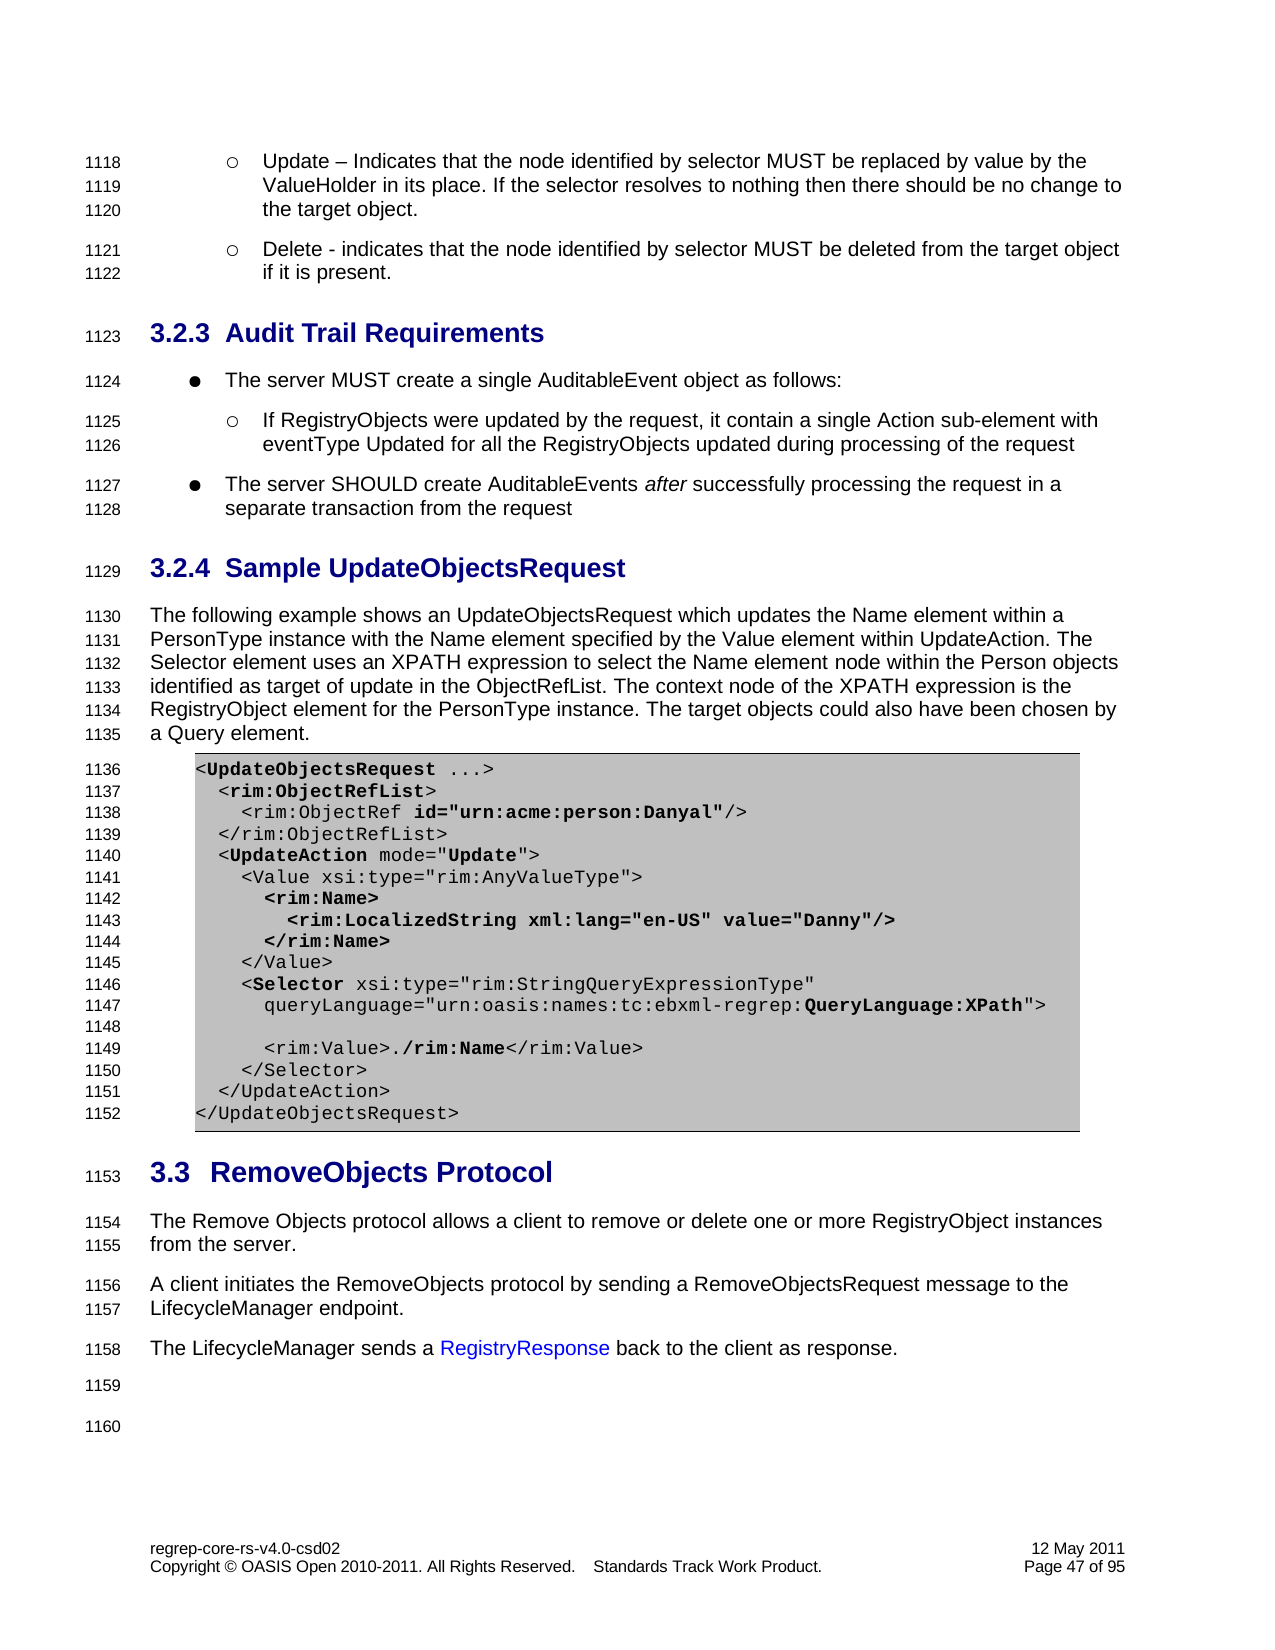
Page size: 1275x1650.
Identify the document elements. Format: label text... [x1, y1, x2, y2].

text <rim:Value>./rim:Name</rim:Value> [195, 1032, 1080, 1054]
list Update – Indicates that the node identified by selector MUST be replaced by value by the ValueHolder in its place. If the selector resolves to nothing then there should be no change to the target object. [225, 150, 1125, 221]
text <rim:ObjectRefList> [195, 775, 1080, 796]
text </rim:ObjectRefList> [195, 818, 1080, 839]
text <rim:Name> [195, 882, 1080, 903]
text <Selector xsi:type="rim:StringQueryExpressionType" [195, 968, 1080, 989]
text The following example shows an UpdateObjectsRequest which updates the Name element within a PersonType instance with the Name element specified by the Value element within UpdateAction. The Selector element uses an XPATH expression to select the Name element node within the Person objects identified as target of update in the ObjectRefList. The context node of the XPATH expression is the RegistryObject element for the PersonType instance. The target objects could also have been chosen by a Query element. [150, 604, 1125, 745]
text <rim:LocalizedString xml:lang="en-US" value="Danny"/> [195, 903, 1080, 925]
text <UpdateObjectsRequest ...> [195, 754, 1080, 775]
text </UpdateAction> [195, 1075, 1080, 1097]
subtitle Sample UpdateObjectsRequest [150, 553, 1125, 583]
subtitle Audit Trail Requirements [150, 318, 1125, 348]
list Delete - indicates that the node identified by selector MUST be deleted from the target object if it is present. [225, 237, 1125, 284]
text </Selector> [195, 1054, 1080, 1075]
text <Value xsi:type="rim:AnyValueType"> [195, 861, 1080, 882]
text <rim:ObjectRef id="urn:acme:person:Danyal"/> [195, 796, 1080, 818]
list The server SHOULD create AuditableEvents after successfully processing the request in a separate transaction from the request [187, 472, 1125, 519]
text queryLanguage="urn:oasis:names:tc:ebxml-regrep:QueryLanguage:XPath"> [195, 989, 1080, 1011]
list The server MUST create a single AuditableEvent object as follows: [187, 368, 1125, 392]
text </Value> [195, 946, 1080, 968]
text A client initiates the RemoveObjects protocol by sending a RemoveObjectsRequest message to the LifecycleManager endpoint. [150, 1273, 1125, 1320]
list If RegistryObjects were updated by the request, it contain a single Action sub-element with eventType Updated for all the RegistryObjects updated during processing of the request [225, 409, 1125, 456]
text The Remove Objects protocol allows a client to remove or delete one or more RegistryObject instances from the server. [150, 1209, 1125, 1256]
text </rim:Name> [195, 925, 1080, 946]
text The LifecycleManager sends a RegistryResponse back to the client as response. [150, 1337, 1125, 1360]
text <UpdateAction mode="Update"> [195, 839, 1080, 861]
text </UpdateObjectsRequest> [195, 1097, 1080, 1131]
subtitle RemoveObjects Protocol [150, 1156, 1125, 1188]
